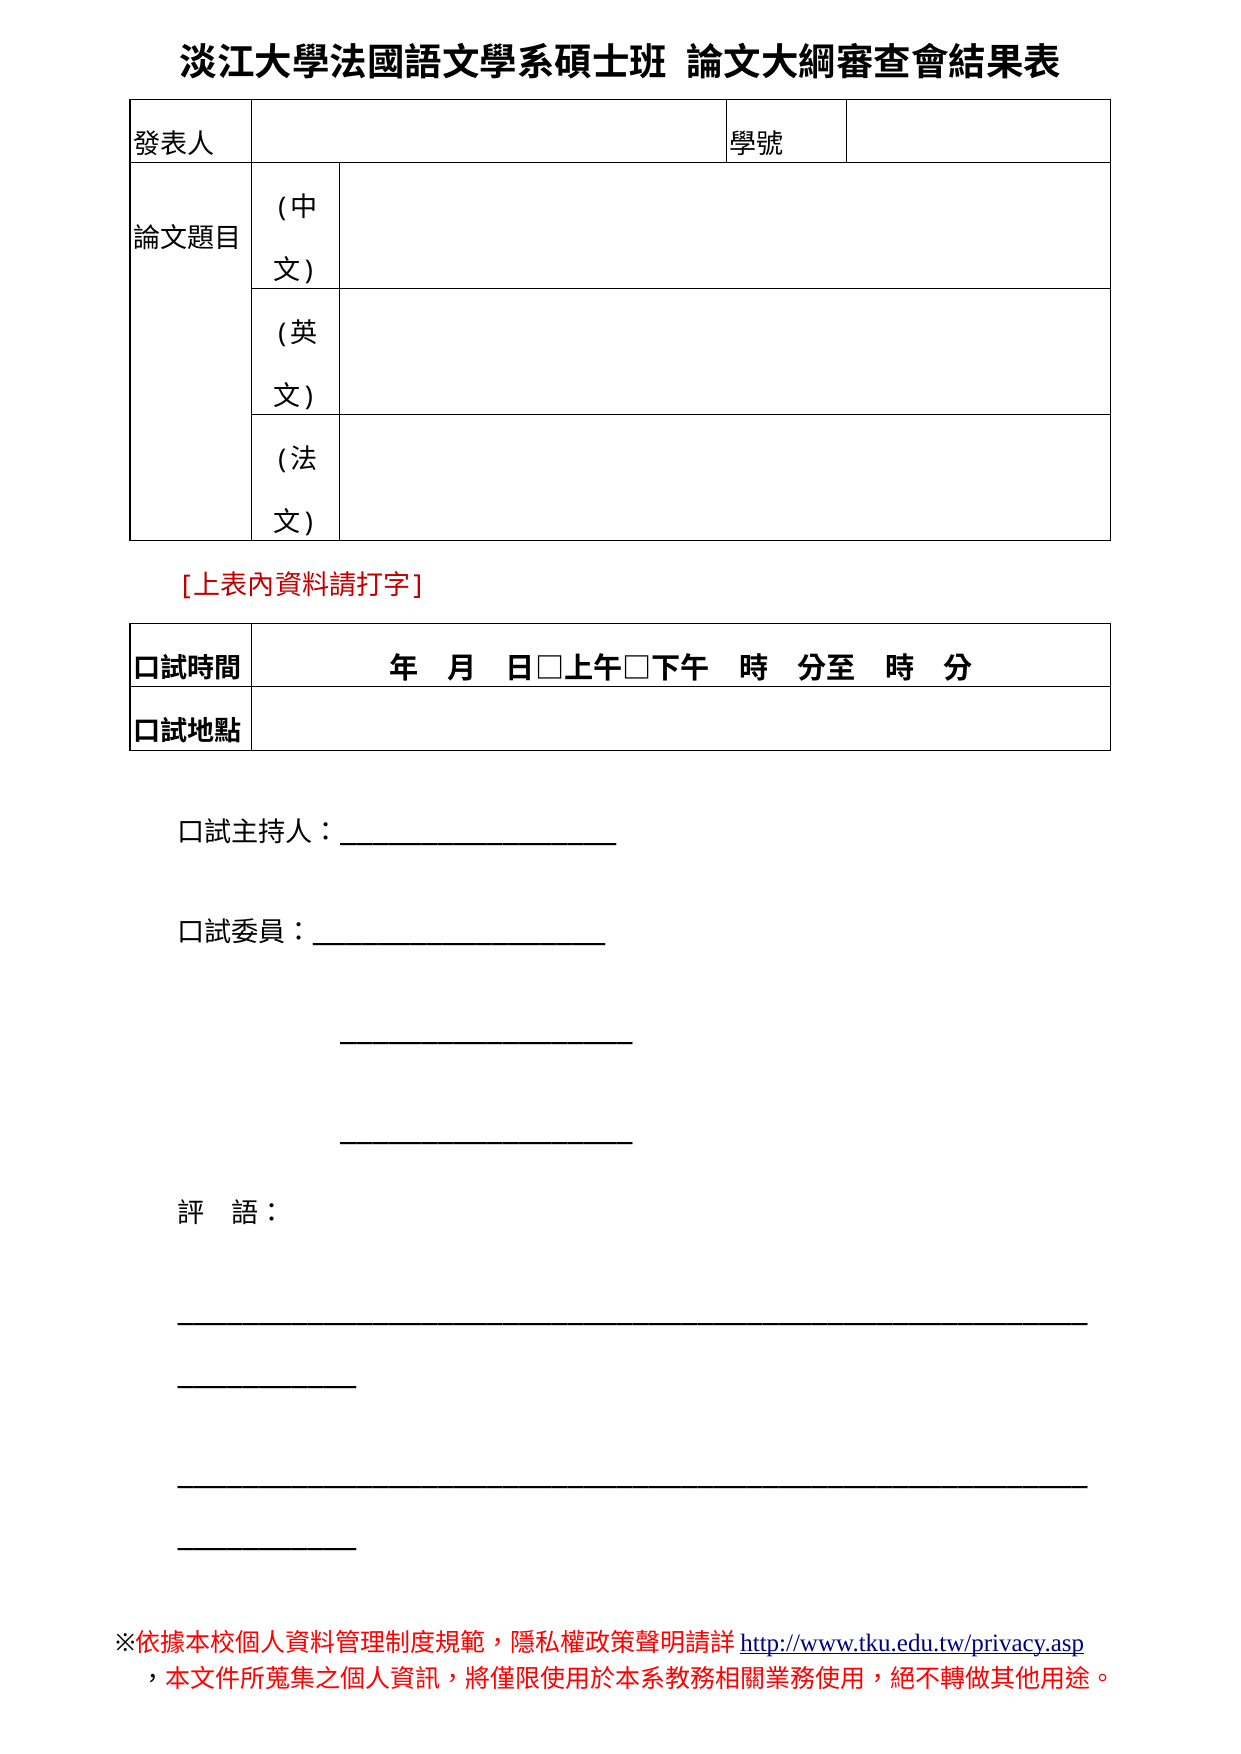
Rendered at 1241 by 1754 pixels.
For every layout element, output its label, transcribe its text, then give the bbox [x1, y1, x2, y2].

table_header [847, 100, 1110, 162]
table_cell [340, 163, 1110, 288]
text 淡江大學法國語文學系碩士班 論文大綱審查會結果表 [177, 17, 1063, 80]
table_header [252, 100, 726, 162]
text ___________________________________________________________________ [177, 1269, 1088, 1394]
text [上表內資料請打字] [177, 541, 1063, 604]
text 評 語： [177, 1169, 1063, 1232]
text 口試委員：__________________ [177, 888, 1063, 951]
table_header 學號 [727, 100, 846, 162]
text ___________________________________________________________________ [177, 1432, 1088, 1557]
table_cell 口試地點 [131, 687, 251, 750]
table_cell (中文) [252, 163, 339, 288]
table_header 年 月 日□上午□下午 時 分至 時 分 [252, 624, 1110, 686]
text 口試主持人：_________________ [177, 788, 1063, 851]
table_header 口試時間 [131, 624, 251, 686]
text __________________ [177, 1088, 1063, 1151]
table_cell (英文) [252, 289, 339, 414]
table_cell [131, 414, 251, 540]
table_cell [131, 288, 251, 414]
table_cell [252, 687, 1110, 750]
table_cell [340, 289, 1110, 414]
table_cell (法文) [252, 415, 339, 540]
table_cell [340, 415, 1110, 540]
text __________________ [177, 988, 1063, 1051]
table_header 發表人 [131, 100, 251, 162]
table_cell 論文題目 [131, 163, 251, 288]
